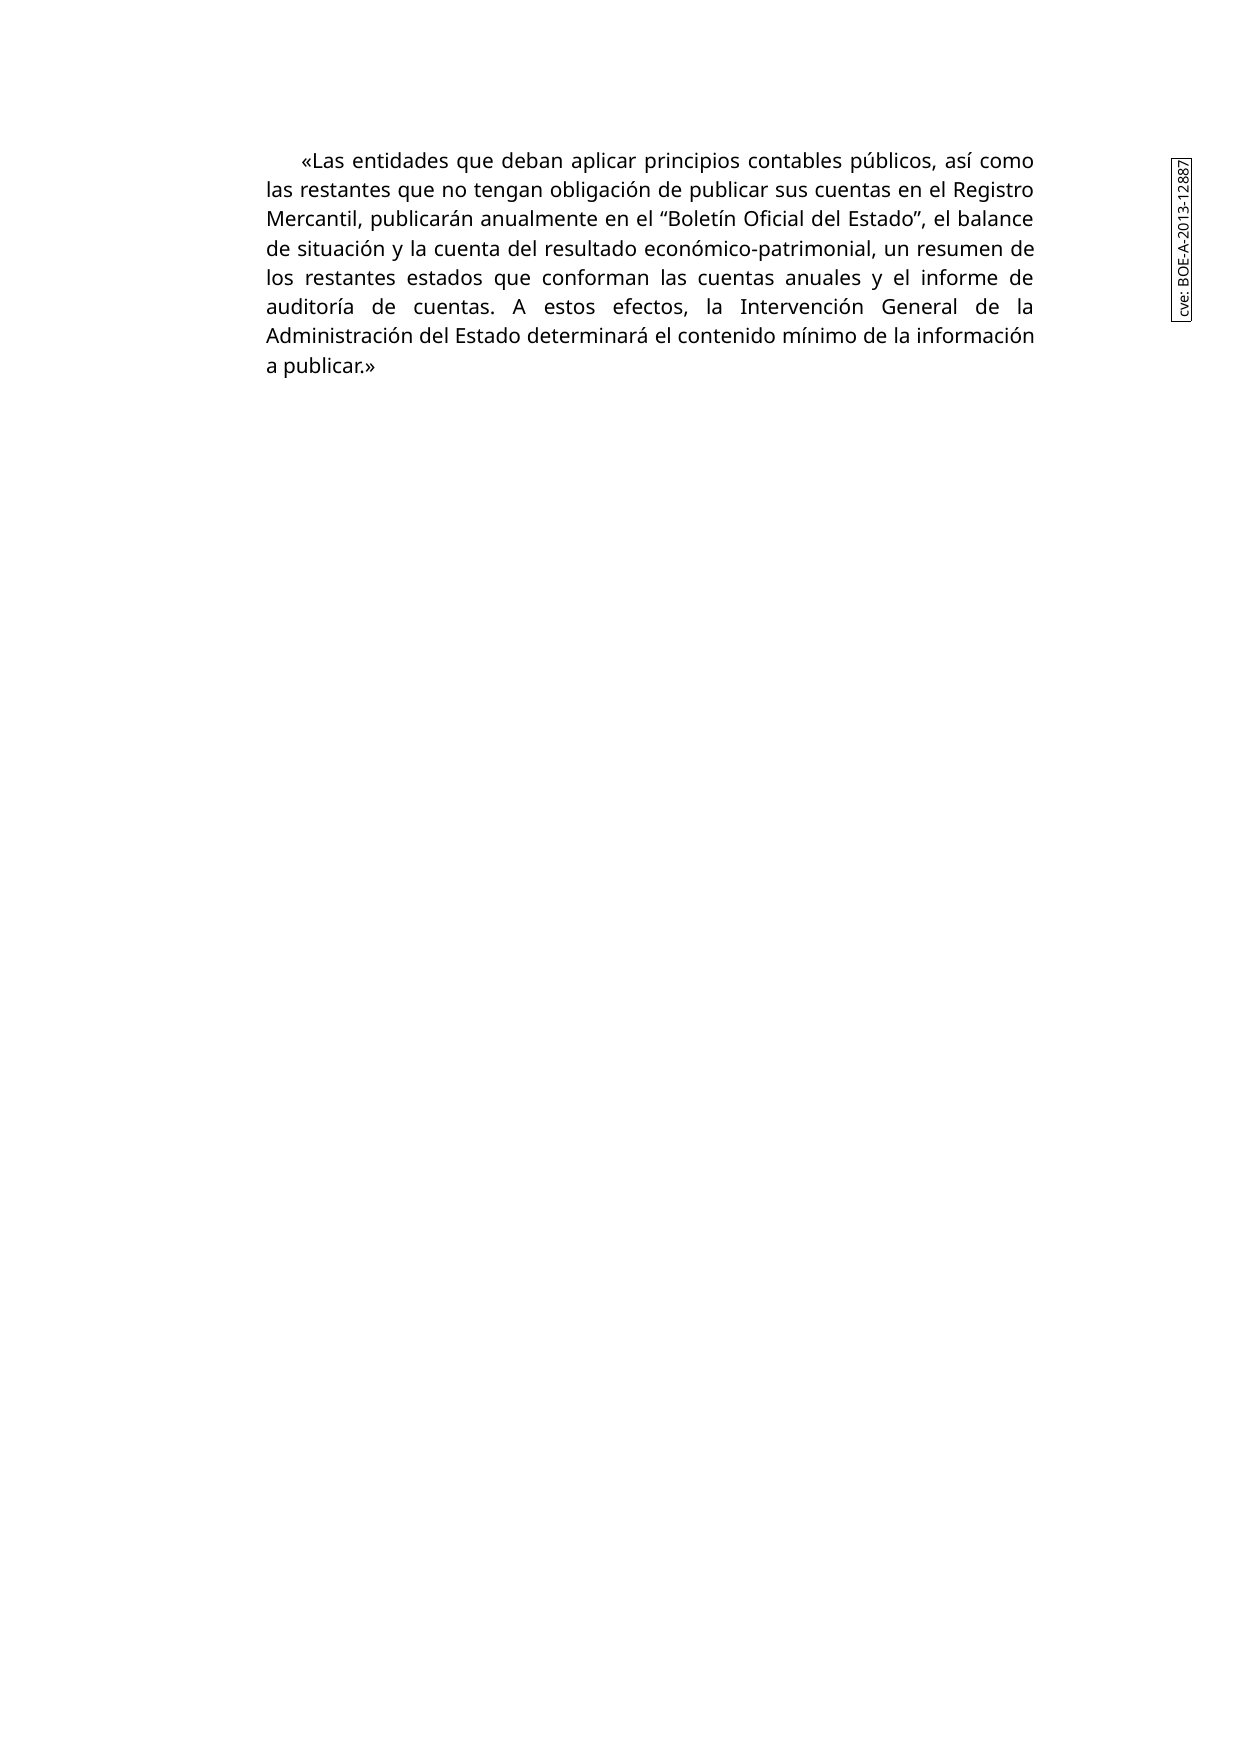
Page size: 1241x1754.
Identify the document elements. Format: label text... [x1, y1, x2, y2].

text cve: BOE-A-2013-12887 [1173, 160, 1191, 317]
text «Las entidades que deban aplicar principios contables públicos, así como las restantes que no tengan obligación de publicar sus cuentas en el Registro Mercantil, publicarán anualmente en el “Boletín Oficial del Estado”, el balance de situación y la cuenta del resultado económico-patrimonial, un resumen de los restantes estados que conforman las cuentas anuales y el informe de auditoría de cuentas. A estos efectos, la Intervención General de la Administración del Estado determinará el contenido mínimo de la información a publicar.» [266, 146, 1035, 379]
